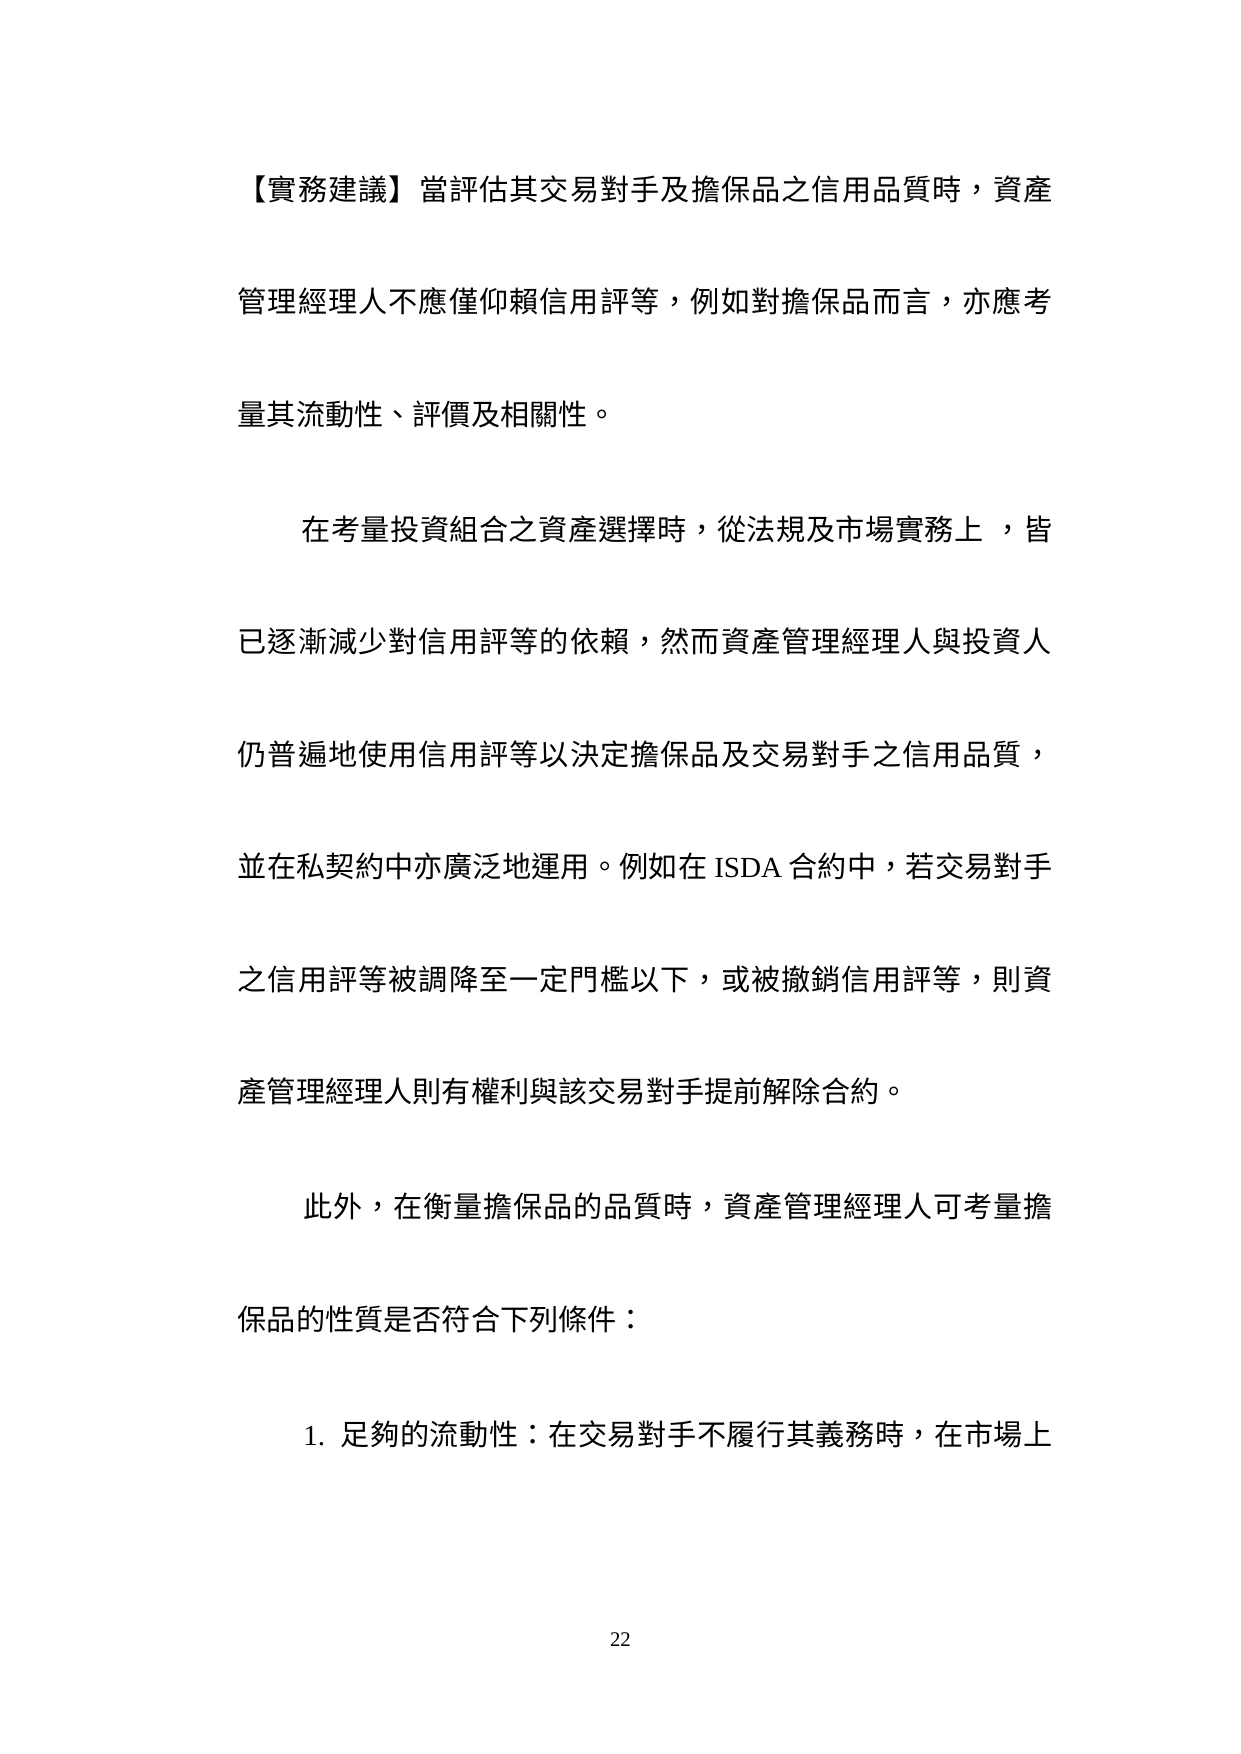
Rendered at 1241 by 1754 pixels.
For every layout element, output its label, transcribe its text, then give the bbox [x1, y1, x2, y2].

text 在考量投資組合之資產選擇時，從法規及市場實務上 ，皆已逐漸減少對信用評等的依賴，然而資產管理經理人與投資人仍普遍地使用信用評等以決定擔保品及交易對手之信用品質，並在私契約中亦廣泛地運用。例如在ISDA合約中，若交易對手之信用評等被調降至一定門檻以下，或被撤銷信用評等，則資產管理經理人則有權利與該交易對手提前解除合約。 [237, 490, 1053, 1127]
text 此外，在衡量擔保品的品質時，資產管理經理人可考量擔保品的性質是否符合下列條件： [237, 1167, 1053, 1355]
text 【實務建議】當評估其交易對手及擔保品之信用品質時，資產管理經理人不應僅仰賴信用評等，例如對擔保品而言，亦應考量其流動性、評價及相關性。 [237, 150, 1053, 450]
list 足夠的流動性：在交易對手不履行其義務時，在市場上 [303, 1395, 1053, 1470]
